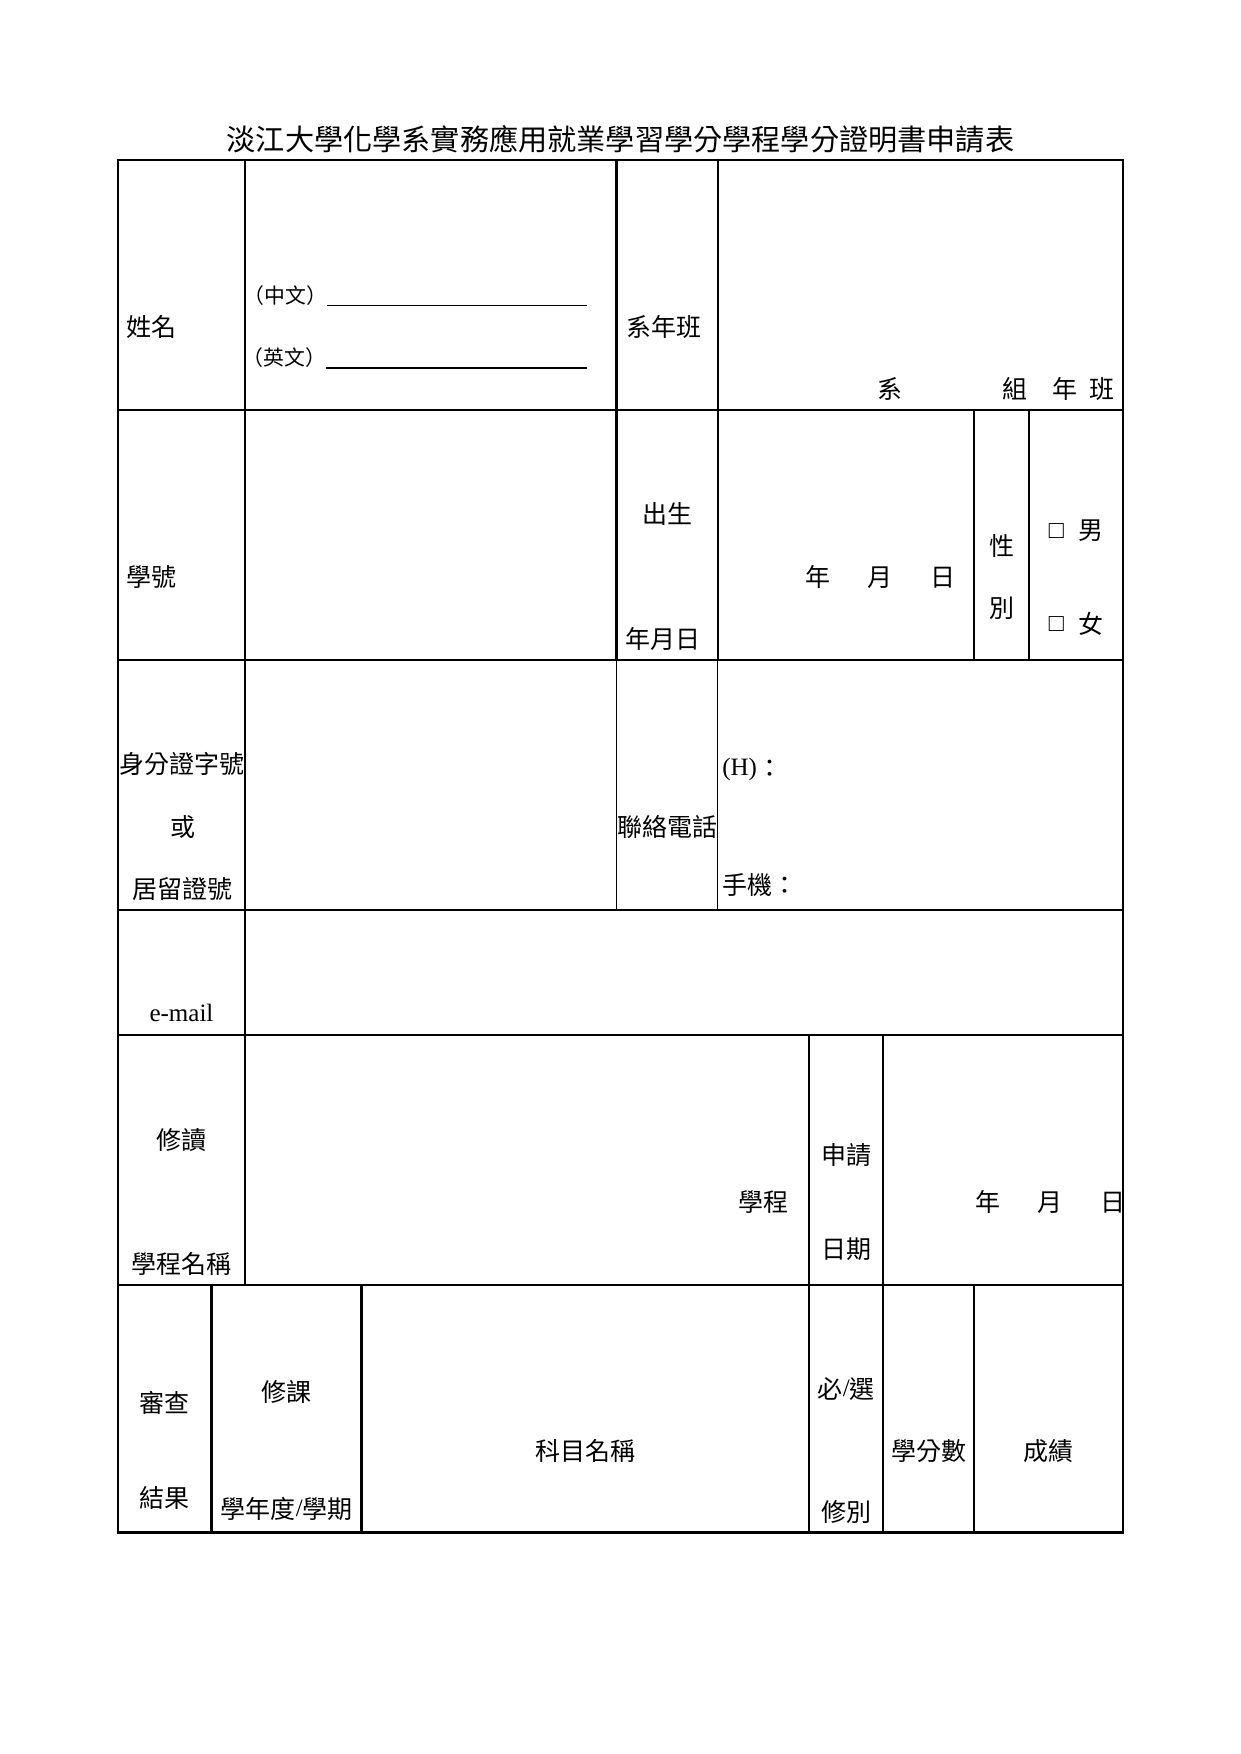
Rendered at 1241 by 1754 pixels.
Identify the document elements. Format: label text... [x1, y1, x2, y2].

table_header 姓名 [119, 161, 244, 409]
table_cell [246, 411, 615, 658]
table_header 系 組 年 班 [719, 161, 1122, 409]
table_cell 審查 結果 [119, 1286, 210, 1531]
table_cell 必/選 修別 [810, 1286, 882, 1531]
table_cell 修讀 學程名稱 [119, 1036, 244, 1284]
table_cell 學分數 [884, 1286, 973, 1531]
table_cell 學程 [246, 1036, 808, 1284]
table_cell 出生 年月日 [618, 411, 717, 658]
table_cell 修課 學年度/學期 [213, 1286, 360, 1531]
text 淡江大學化學系實務應用就業學習學分學程學分證明書申請表 [187, 96, 1053, 159]
table_header （中文） （英文） [246, 161, 615, 409]
table_cell 性別 [975, 411, 1028, 658]
table_cell 科目名稱 [363, 1286, 808, 1531]
table_cell [246, 661, 616, 909]
table_cell 聯絡電話 [617, 661, 717, 909]
table_cell [246, 911, 1122, 1034]
table_cell 申請 日期 [810, 1036, 882, 1284]
table_cell 年 月 日 [884, 1036, 1122, 1284]
table_cell 身分證字號 或 居留證號 [119, 661, 244, 909]
table_cell 年 月 日 [719, 411, 973, 658]
table_cell 學號 [119, 411, 244, 658]
table_header 系年班 [618, 161, 717, 409]
table_cell (H)： 手機： [718, 661, 1122, 909]
table_cell e-mail [119, 911, 244, 1034]
table_cell □ 男 □ 女 [1030, 411, 1122, 658]
table_cell 成績 [975, 1286, 1122, 1531]
